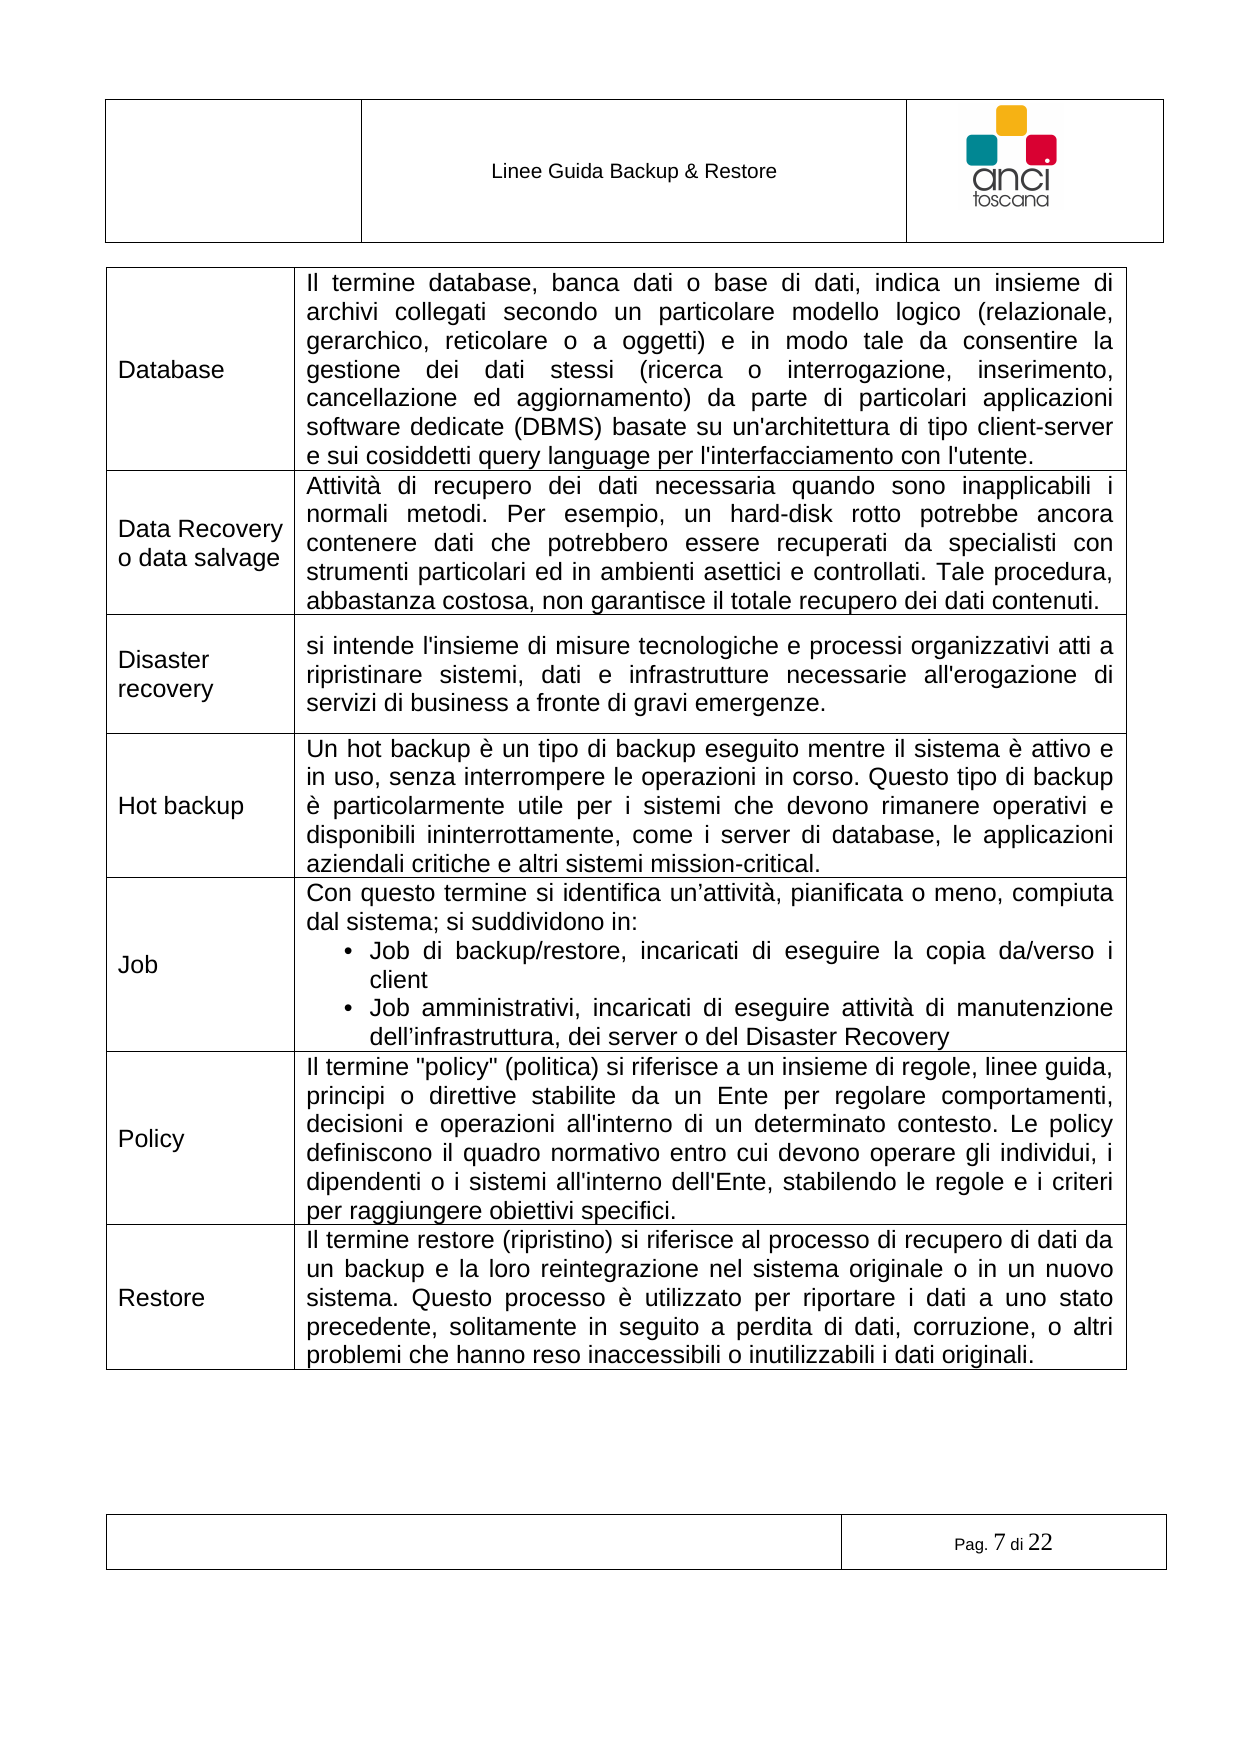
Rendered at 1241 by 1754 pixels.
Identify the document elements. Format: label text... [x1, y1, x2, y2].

table_cell Il termine database, banca dati o base di dati, indica un insieme di archivi collegati secondo un particolare modello logico (relazionale, gerarchico, reticolare o a oggetti) e in modo tale da consentire la gestione dei dati stessi (ricerca o interrogazione, inserimento, cancellazione ed aggiornamento) da parte di particolari applicazioni software dedicate (DBMS) basate su un'architettura di tipo client-server e sui cosiddetti query language per l'interfacciamento con l'utente. [295, 268, 1126, 469]
table_cell Disaster recovery [107, 615, 294, 732]
table_cell Con questo termine si identifica un’attività, pianificata o meno, compiuta dal sistema; si suddividono in: Job di backup/restore, incaricati di eseguire la copia da/verso i client Job amministrativi, incaricati di eseguire attività di manutenzione dell’infrastruttura, dei server o del Disaster Recovery [295, 878, 1126, 1051]
table_cell Attività di recupero dei dati necessaria quando sono inapplicabili i normali metodi. Per esempio, un hard-disk rotto potrebbe ancora contenere dati che potrebbero essere recuperati da specialisti con strumenti particolari ed in ambienti asettici e controllati. Tale procedura, abbastanza costosa, non garantisce il totale recupero dei dati contenuti. [295, 471, 1126, 614]
table_cell si intende l'insieme di misure tecnologiche e processi organizzativi atti a ripristinare sistemi, dati e infrastrutture necessarie all'erogazione di servizi di business a fronte di gravi emergenze. [295, 615, 1126, 732]
table_cell Database [107, 268, 294, 469]
table_cell Il termine "policy" (politica) si riferisce a un insieme di regole, linee guida, principi o direttive stabilite da un Ente per regolare comportamenti, decisioni e operazioni all'interno di un determinato contesto. Le policy definiscono il quadro normativo entro cui devono operare gli individui, i dipendenti o i sistemi all'interno dell'Ente, stabilendo le regole e i criteri per raggiungere obiettivi specifici. [295, 1052, 1126, 1224]
table_cell Un hot backup è un tipo di backup eseguito mentre il sistema è attivo e in uso, senza interrompere le operazioni in corso. Questo tipo di backup è particolarmente utile per i sistemi che devono rimanere operativi e disponibili ininterrottamente, come i server di database, le applicazioni aziendali critiche e altri sistemi mission-critical. [295, 734, 1126, 877]
table_cell Data Recovery o data salvage [107, 471, 294, 614]
table_cell Policy [107, 1052, 294, 1224]
picture [958, 103, 1065, 210]
table_cell Il termine restore (ripristino) si riferisce al processo di recupero di dati da un backup e la loro reintegrazione nel sistema originale o in un nuovo sistema. Questo processo è utilizzato per riportare i dati a uno stato precedente, solitamente in seguito a perdita di dati, corruzione, o altri problemi che hanno reso inaccessibili o inutilizzabili i dati originali. [295, 1225, 1126, 1369]
table_cell Job [107, 878, 294, 1051]
table_cell Hot backup [107, 734, 294, 877]
table_cell Restore [107, 1225, 294, 1369]
